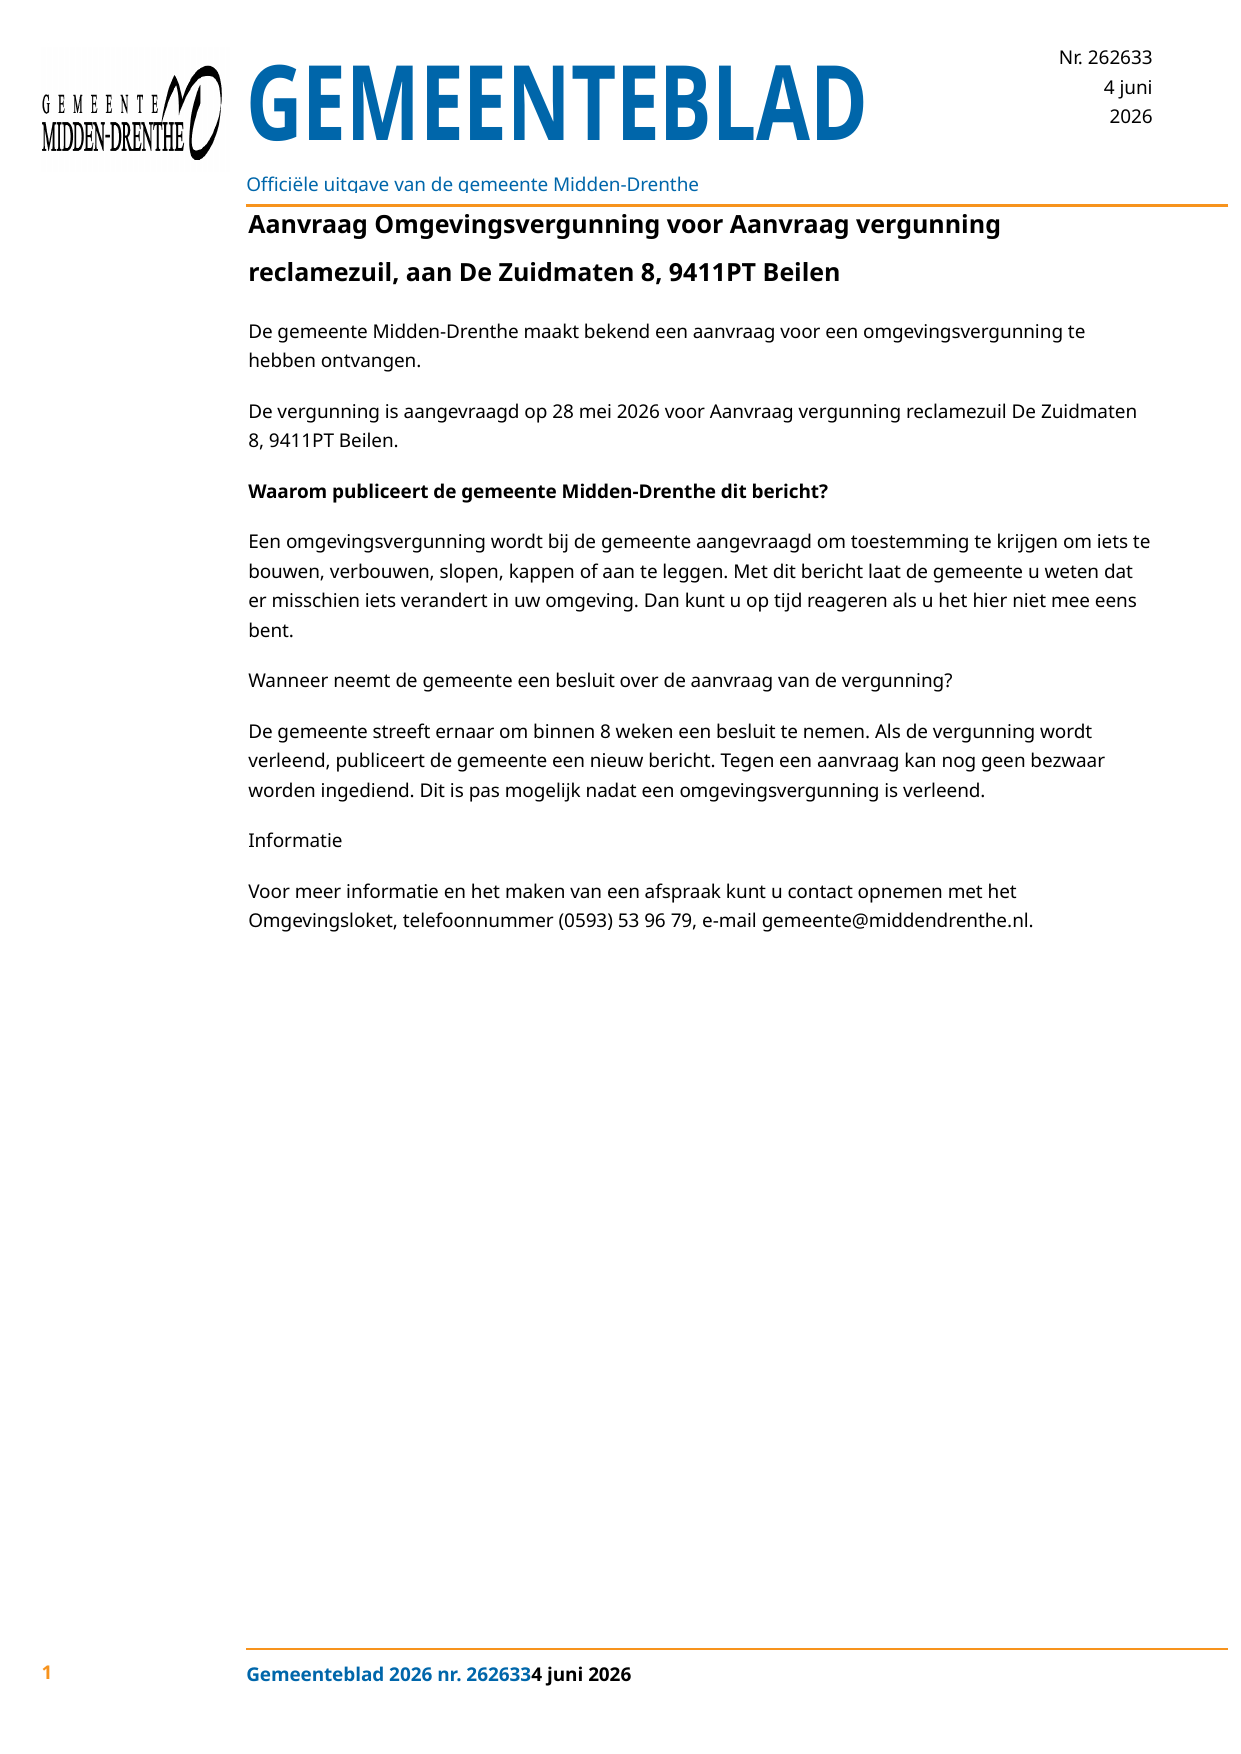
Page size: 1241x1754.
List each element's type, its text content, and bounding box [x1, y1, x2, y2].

text Wanneer neemt de gemeente een besluit over de aanvraag van de vergunning? [248, 667, 1152, 693]
picture [41, 47, 231, 172]
text Voor meer informatie en het maken van een afspraak kunt u contact opnemen met het Omgevingsloket, telefoonnummer (0593) 53 96 79, e-mail gemeente@middendrenthe.nl. [248, 878, 1152, 933]
text De gemeente Midden-Drenthe maakt bekend een aanvraag voor een omgevingsvergunning te hebben ontvangen. [248, 318, 1152, 373]
text Een omgevingsvergunning wordt bij de gemeente aangevraagd om toestemming te krijgen om iets te bouwen, verbouwen, slopen, kappen of aan te leggen. Met dit bericht laat de gemeente u weten dat er misschien iets verandert in uw omgeving. Dan kunt u op tijd reageren als u het hier niet mee eens bent. [248, 528, 1152, 643]
text Waarom publiceert de gemeente Midden-Drenthe dit bericht? [248, 478, 1152, 504]
text Informatie [248, 827, 1152, 853]
text Aanvraag Omgevingsvergunning voor Aanvraag vergunning reclamezuil, aan De Zuidmaten 8, 9411PT Beilen [248, 207, 1152, 288]
text De gemeente streeft ernaar om binnen 8 weken een besluit te nemen. Als de vergunning wordt verleend, publiceert de gemeente een nieuw bericht. Tegen een aanvraag kan nog geen bezwaar worden ingediend. Dit is pas mogelijk nadat een omgevingsvergunning is verleend. [248, 718, 1152, 803]
text De vergunning is aangevraagd op 28 mei 2026 voor Aanvraag vergunning reclamezuil De Zuidmaten 8, 9411PT Beilen. [248, 398, 1152, 453]
